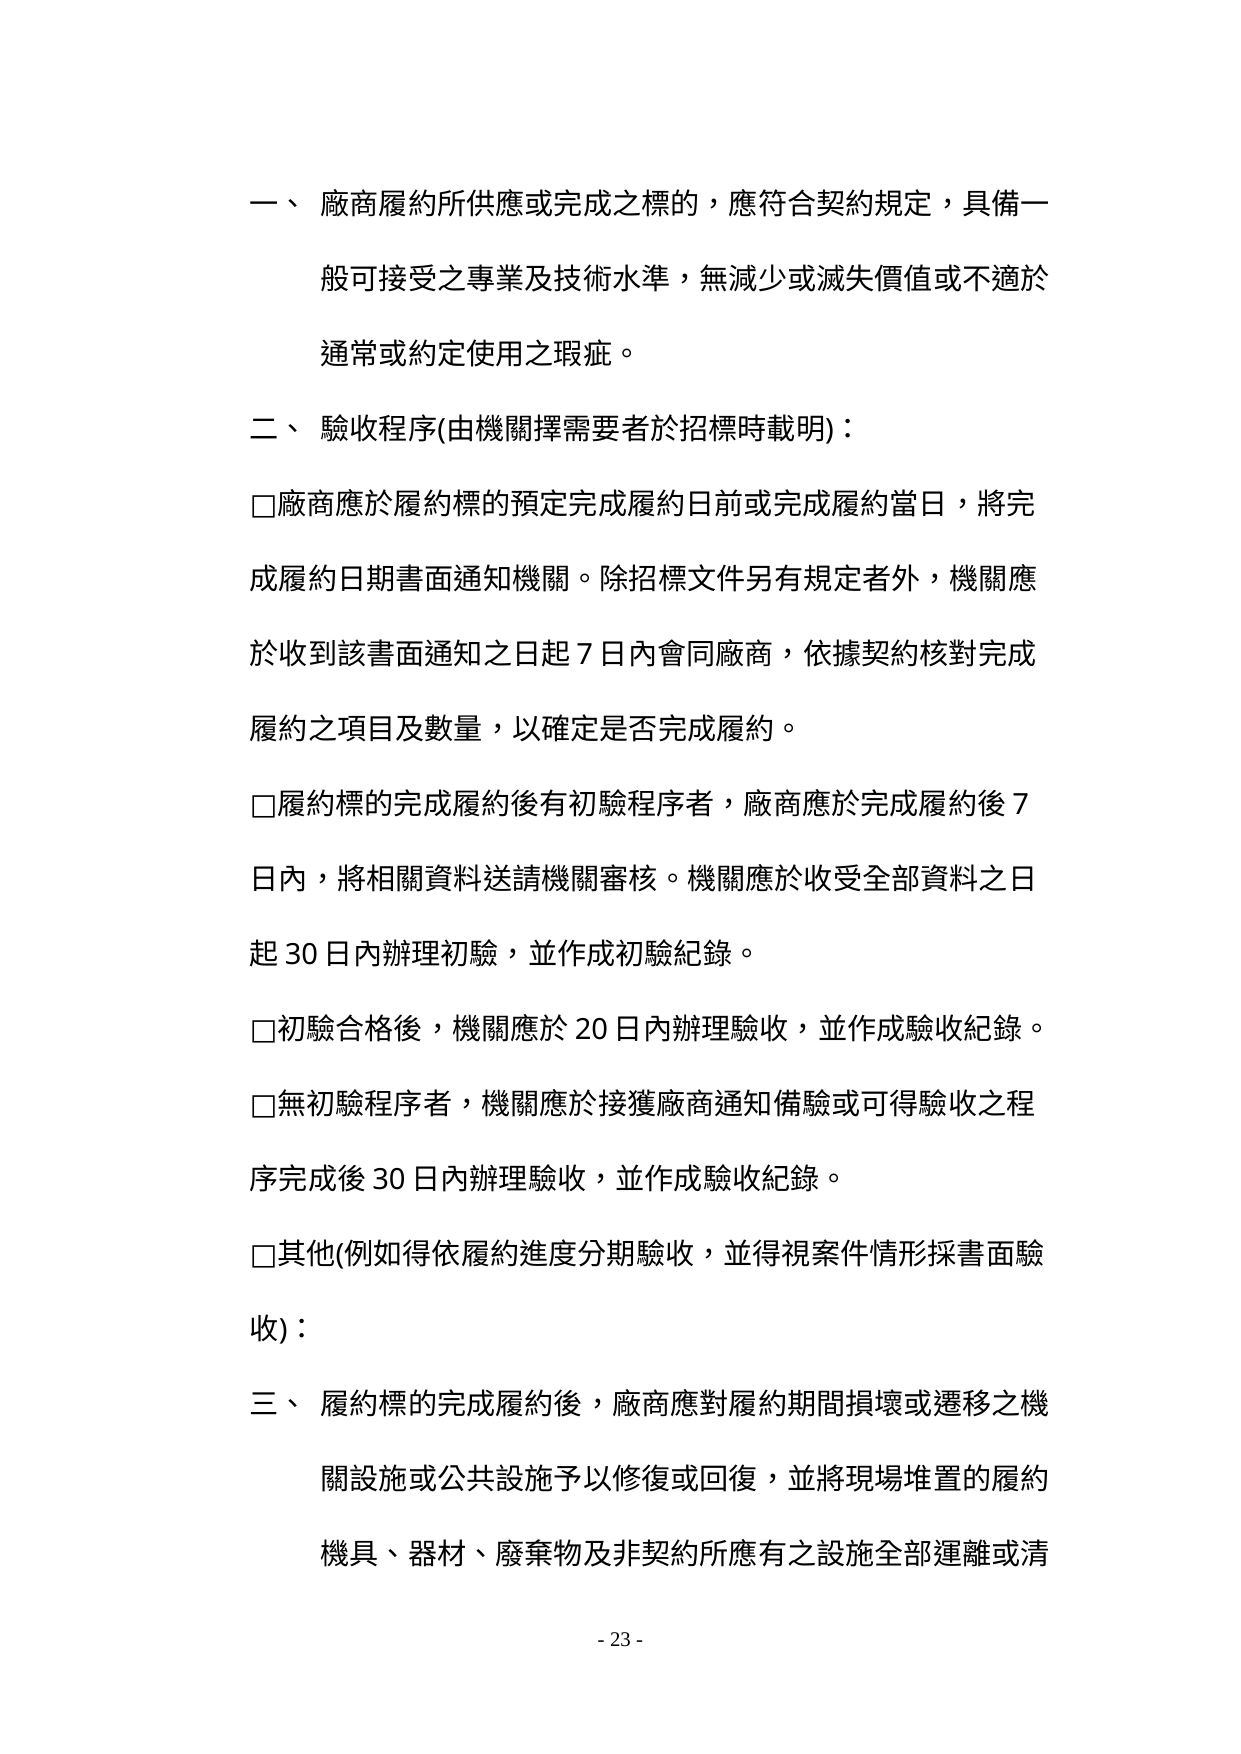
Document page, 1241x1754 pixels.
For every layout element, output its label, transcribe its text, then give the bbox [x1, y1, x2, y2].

text □其他(例如得依履約進度分期驗收，並得視案件情形採書面驗收)： [249, 1214, 1053, 1364]
list 廠商履約所供應或完成之標的，應符合契約規定，具備一般可接受之專業及技術水準，無減少或滅失價值或不適於通常或約定使用之瑕疵。 [249, 164, 1053, 389]
text □無初驗程序者，機關應於接獲廠商通知備驗或可得驗收之程序完成後30日內辦理驗收，並作成驗收紀錄。 [249, 1064, 1053, 1214]
text □廠商應於履約標的預定完成履約日前或完成履約當日，將完成履約日期書面通知機關。除招標文件另有規定者外，機關應於收到該書面通知之日起7日內會同廠商，依據契約核對完成履約之項目及數量，以確定是否完成履約。 [249, 464, 1053, 764]
text □履約標的完成履約後有初驗程序者，廠商應於完成履約後7日內，將相關資料送請機關審核。機關應於收受全部資料之日起30日內辦理初驗，並作成初驗紀錄。 [249, 764, 1053, 989]
list 驗收程序(由機關擇需要者於招標時載明)： [249, 389, 1053, 464]
list 履約標的完成履約後，廠商應對履約期間損壞或遷移之機關設施或公共設施予以修復或回復，並將現場堆置的履約機具、器材、廢棄物及非契約所應有之設施全部運離或清 [249, 1364, 1053, 1589]
text □初驗合格後，機關應於20日內辦理驗收，並作成驗收紀錄。 [249, 989, 1053, 1064]
